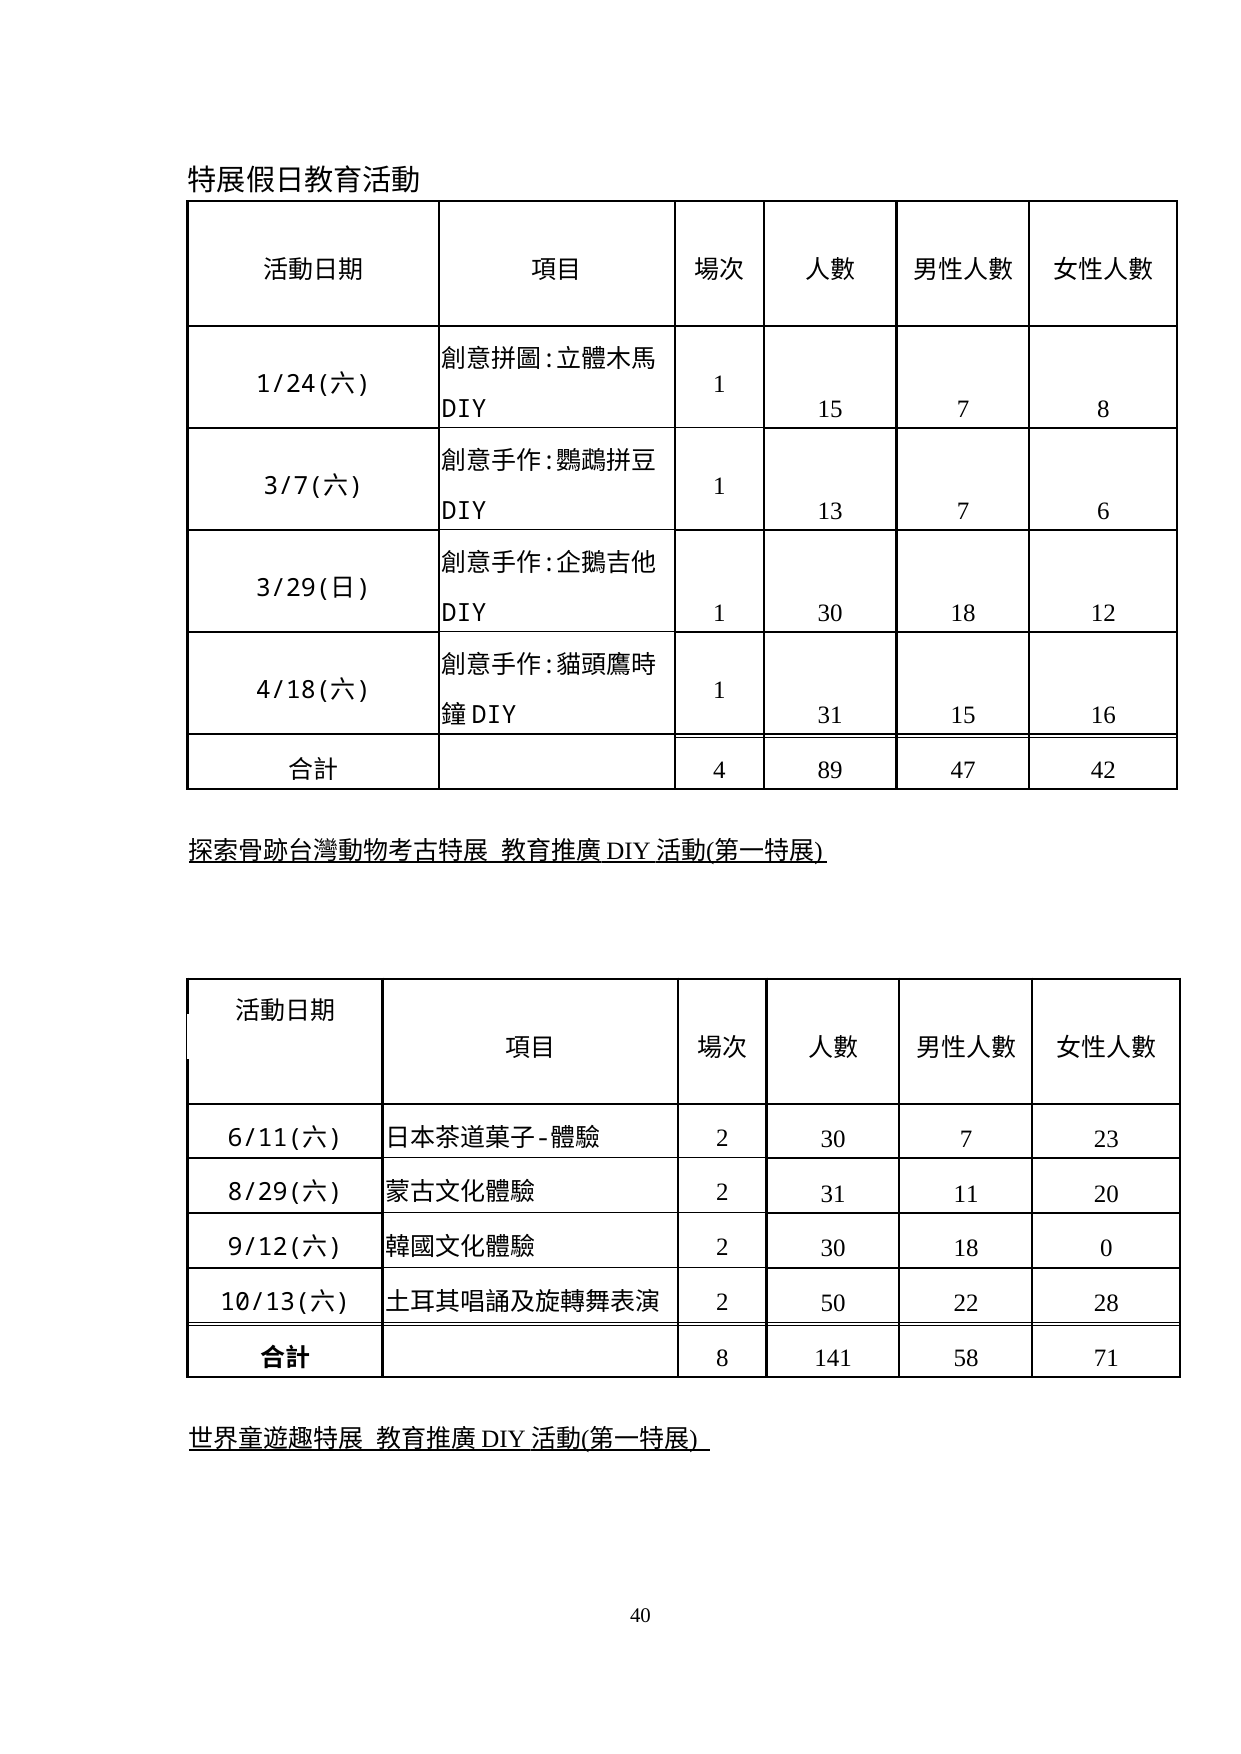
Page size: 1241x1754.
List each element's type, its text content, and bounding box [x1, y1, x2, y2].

table_cell 9/12(六) [189, 1214, 381, 1267]
table_cell 141 [768, 1326, 898, 1376]
table_cell 71 [1033, 1326, 1179, 1376]
table_cell 30 [768, 1214, 898, 1267]
table_header 活動日期 [189, 202, 438, 325]
table_cell 42 [1030, 738, 1176, 788]
table_cell 合計 [189, 1326, 381, 1376]
table_cell 10/13(六) [189, 1269, 381, 1321]
text 特展假日教育活動 [187, 150, 1093, 200]
table_cell 30 [765, 531, 895, 631]
table_cell 合計 [189, 735, 438, 788]
table_header 男性人數 [898, 202, 1028, 325]
table_cell 2 [679, 1105, 765, 1157]
table_cell 23 [1033, 1105, 1179, 1157]
table_header 女性人數 [1030, 202, 1176, 325]
table_cell 8/29(六) [189, 1159, 381, 1212]
table_cell 4/18(六) [189, 633, 438, 733]
table_cell 1 [676, 327, 763, 427]
table_cell 6/11(六) [189, 1105, 381, 1157]
table_cell 1 [676, 428, 763, 529]
table_cell 18 [898, 531, 1028, 631]
table_cell 創意手作:企鵝吉他DIY [440, 530, 674, 631]
table_cell 創意拼圖:立體木馬DIY [440, 327, 674, 427]
table_cell 7 [900, 1105, 1031, 1157]
table_cell 58 [900, 1326, 1031, 1376]
table_header 男性人數 [900, 980, 1031, 1103]
table_cell 30 [768, 1105, 898, 1157]
table_header 場次 [679, 980, 765, 1103]
table_cell 31 [768, 1159, 898, 1212]
table_cell 7 [898, 429, 1028, 529]
table_cell 3/29(日) [189, 531, 438, 631]
table_cell 15 [765, 327, 895, 427]
table_cell 2 [679, 1268, 765, 1321]
table_cell 47 [898, 738, 1028, 788]
table_cell 4 [676, 738, 763, 788]
table_cell 日本茶道菓子-體驗 [384, 1105, 677, 1157]
table_cell 28 [1033, 1269, 1179, 1321]
table_cell 1 [676, 531, 763, 631]
table_cell 2 [679, 1213, 765, 1267]
text 探索骨跡台灣動物考古特展_教育推廣DIY活動(第一特展) [114, 819, 1093, 869]
table_header 項目 [440, 202, 674, 325]
table_cell 0 [1033, 1214, 1179, 1267]
table_header 項目 [384, 980, 677, 1103]
table_cell 15 [898, 633, 1028, 733]
table_cell 12 [1030, 531, 1176, 631]
text 世界童遊趣特展_教育推廣DIY活動(第一特展) [114, 1407, 1093, 1457]
table_cell 2 [679, 1158, 765, 1212]
table_header 場次 [676, 202, 763, 325]
table_cell 89 [765, 738, 895, 788]
table_cell 1/24(六) [189, 327, 438, 427]
table_cell 7 [898, 327, 1028, 427]
table_cell 土耳其唱誦及旋轉舞表演 [384, 1268, 677, 1321]
table_cell 31 [765, 633, 895, 733]
table_cell 創意手作:貓頭鷹時鐘DIY [440, 632, 674, 733]
table_cell [384, 1326, 677, 1376]
table_cell [440, 735, 674, 788]
table_cell 22 [900, 1269, 1031, 1321]
table_cell 創意手作:鸚鵡拼豆DIY [440, 428, 674, 529]
table_cell 11 [900, 1159, 1031, 1212]
table_cell 韓國文化體驗 [384, 1213, 677, 1267]
table_cell 6 [1030, 429, 1176, 529]
table_cell 50 [768, 1269, 898, 1321]
table_cell 蒙古文化體驗 [384, 1158, 677, 1212]
table_cell 13 [765, 429, 895, 529]
table_cell 16 [1030, 633, 1176, 733]
table_cell 1 [676, 633, 763, 733]
table_header 女性人數 [1033, 980, 1179, 1103]
table_header 人數 [768, 980, 898, 1103]
table_header 活動日期 [189, 980, 381, 1103]
table_cell 18 [900, 1214, 1031, 1267]
table_cell 8 [679, 1326, 765, 1376]
table_cell 3/7(六) [189, 429, 438, 529]
table_header 人數 [765, 202, 895, 325]
table_cell 8 [1030, 327, 1176, 427]
table_cell 20 [1033, 1159, 1179, 1212]
